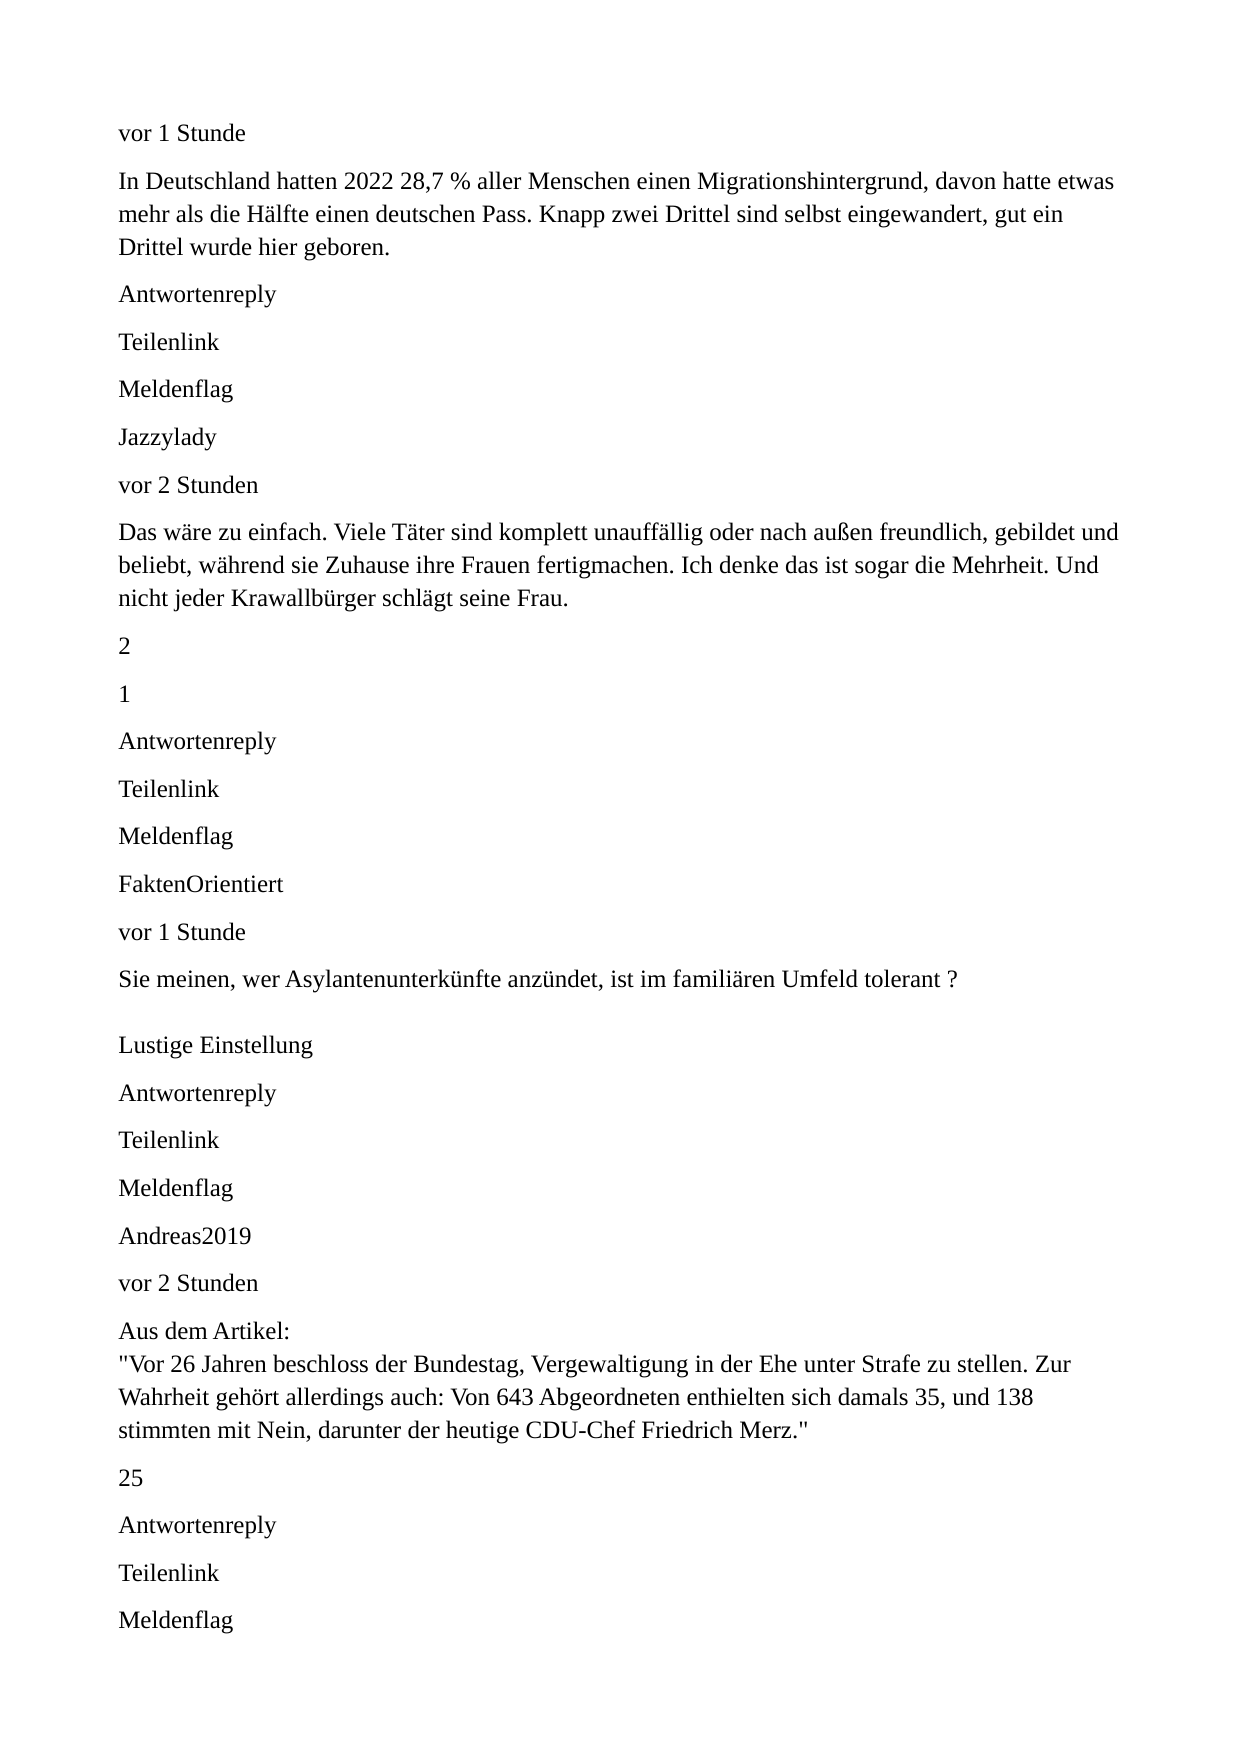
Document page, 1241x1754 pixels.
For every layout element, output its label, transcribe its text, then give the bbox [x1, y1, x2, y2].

text Sie meinen, wer Asylantenunterkünfte anzündet, ist im familiären Umfeld tolerant ? Lustige Einstellung [118, 964, 1122, 1059]
text In Deutschland hatten 2022 28,7 % aller Menschen einen Migrationshintergrund, davon hatte etwas mehr als die Hälfte einen deutschen Pass. Knapp zwei Drittel sind selbst eingewandert, gut ein Drittel wurde hier geboren. [118, 166, 1122, 261]
text Teilenlink [118, 1126, 1122, 1154]
text Meldenflag [118, 374, 1122, 403]
text Meldenflag [118, 1605, 1122, 1634]
text FaktenOrientiert [118, 869, 1122, 898]
text Das wäre zu einfach. Viele Täter sind komplett unauffällig oder nach außen freundlich, gebildet und beliebt, während sie Zuhause ihre Frauen fertigmachen. Ich denke das ist sogar die Mehrheit. Und nicht jeder Krawallbürger schlägt seine Frau. [118, 517, 1122, 612]
text 2 [118, 631, 1122, 660]
text Teilenlink [118, 327, 1122, 356]
text vor 2 Stunden [118, 470, 1122, 498]
text Antwortenreply [118, 1510, 1122, 1539]
text Meldenflag [118, 1173, 1122, 1202]
text vor 2 Stunden [118, 1268, 1122, 1297]
text vor 1 Stunde [118, 917, 1122, 945]
text Aus dem Artikel: "Vor 26 Jahren beschloss der Bundestag, Vergewaltigung in der Ehe unter Strafe zu stellen. Zur Wahrheit gehört allerdings auch: Von 643 Abgeordneten enthielten sich damals 35, und 138 stimmten mit Nein, darunter der heutige CDU-Chef Friedrich Merz." [118, 1316, 1122, 1444]
text Antwortenreply [118, 1078, 1122, 1107]
text Meldenflag [118, 821, 1122, 850]
text Jazzylady [118, 422, 1122, 451]
text 25 [118, 1463, 1122, 1491]
text Antwortenreply [118, 279, 1122, 308]
text Antwortenreply [118, 726, 1122, 755]
text 1 [118, 679, 1122, 707]
text vor 1 Stunde [118, 118, 1122, 147]
text Teilenlink [118, 774, 1122, 803]
text Andreas2019 [118, 1221, 1122, 1249]
text Teilenlink [118, 1558, 1122, 1587]
